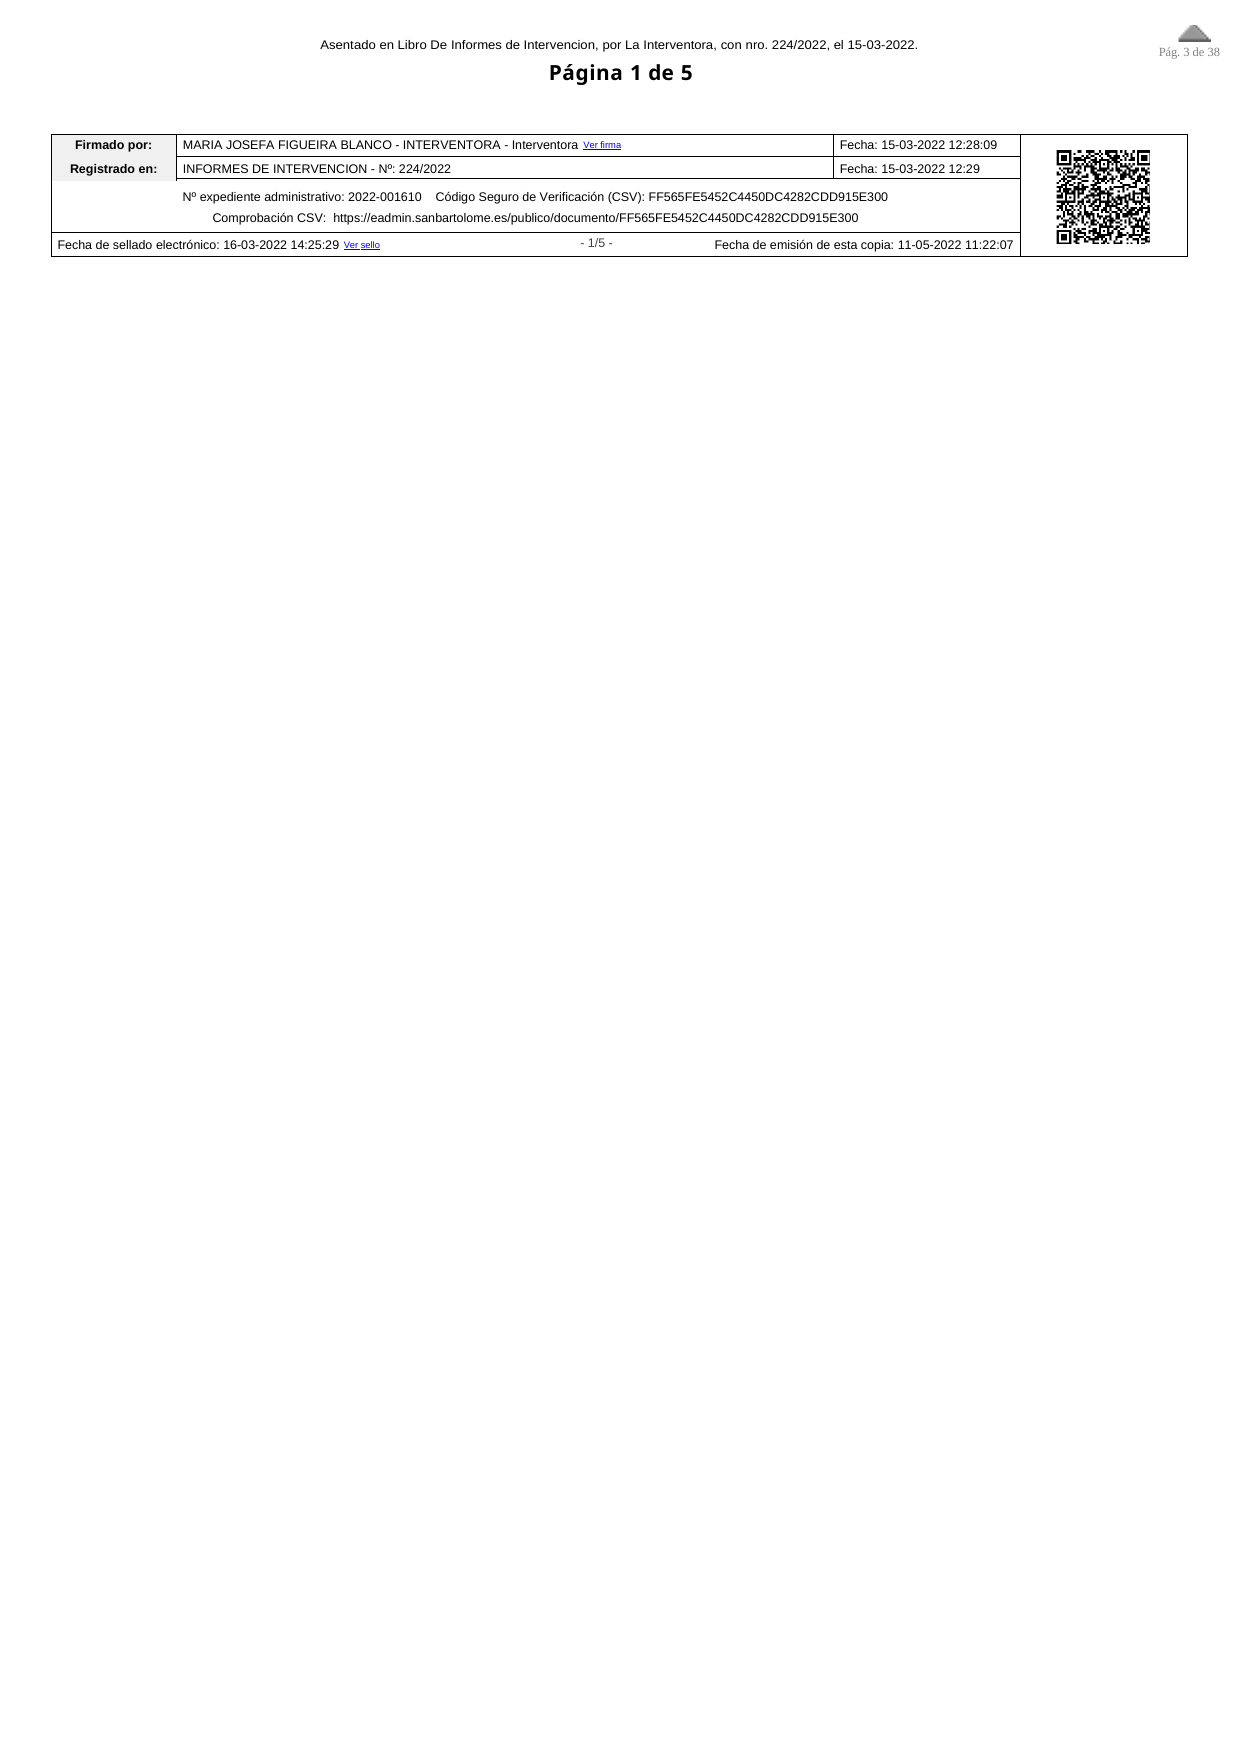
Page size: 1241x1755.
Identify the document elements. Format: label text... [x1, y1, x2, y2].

table_cell Fecha de sellado electrónico: 16-03-2022 14:25:29 Ver sello - 1/5 - Fecha de emisión de esta copia: 11-05-2022 11:22:07 [52, 233, 1020, 256]
picture [1177, 25, 1211, 42]
table_header [1021, 135, 1187, 256]
table_cell Registrado en: [52, 159, 176, 178]
table_cell Nº expediente administrativo: 2022-001610 Código Seguro de Verificación (CSV): FF565FE5452C4450DC4282CDD915E300 Comprobación CSV: https://eadmin.sanbartolome.es/publico/documento/FF565FE5452C4450DC4282CDD915E300 [52, 179, 1020, 232]
table_header MARIA JOSEFA FIGUEIRA BLANCO - INTERVENTORA - Interventora Ver firma [177, 135, 833, 156]
table_header Fecha: 15-03-2022 12:28:09 [834, 135, 1020, 156]
text Página 1 de 5 [229, 58, 1012, 87]
picture [1056, 150, 1150, 244]
table_header Firmado por: [52, 135, 176, 156]
table_cell INFORMES DE INTERVENCION - Nº: 224/2022 [177, 157, 833, 178]
table_cell Fecha: 15-03-2022 12:29 [834, 157, 1020, 178]
